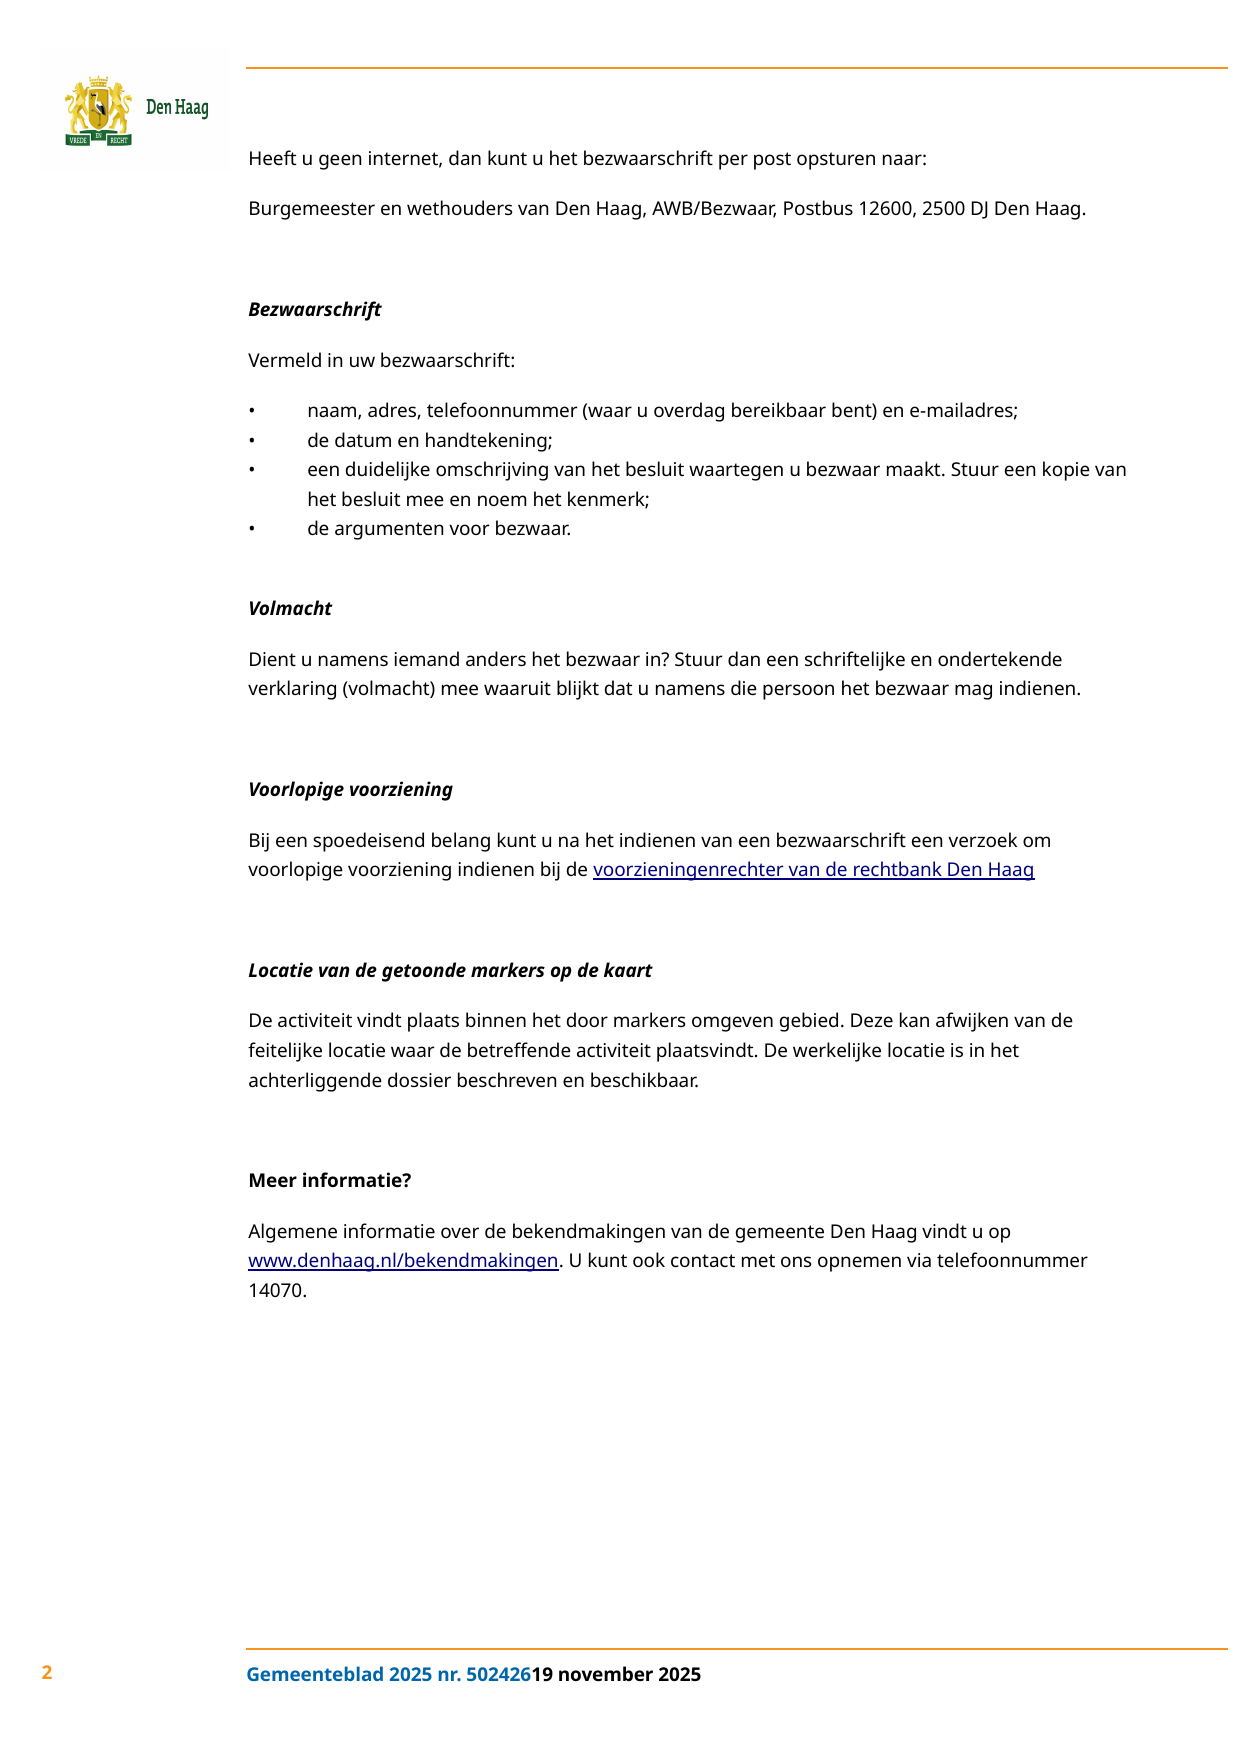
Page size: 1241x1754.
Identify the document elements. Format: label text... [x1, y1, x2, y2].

text Vermeld in uw bezwaarschrift: [248, 347, 1152, 373]
list een duidelijke omschrijving van het besluit waartegen u bezwaar maakt. Stuur een kopie van het besluit mee en noem het kenmerk; [248, 456, 1152, 512]
text Meer informatie? [248, 1168, 1152, 1193]
picture [41, 47, 231, 172]
list de argumenten voor bezwaar. [248, 516, 1152, 541]
text Voorlopige voorziening [248, 776, 1152, 802]
text Bij een spoedeisend belang kunt u na het indienen van een bezwaarschrift een verzoek om voorlopige voorziening indienen bij de voorzieningenrechter van de rechtbank Den Haag [248, 827, 1152, 882]
text Locatie van de getoonde markers op de kaart [248, 957, 1152, 983]
text Bezwaarschrift [248, 296, 1152, 322]
text Algemene informatie over de bekendmakingen van de gemeente Den Haag vindt u op www.denhaag.nl/bekendmakingen. U kunt ook contact met ons opnemen via telefoonnummer 14070. [248, 1218, 1152, 1303]
list naam, adres, telefoonnummer (waar u overdag bereikbaar bent) en e-mailadres; [248, 397, 1152, 423]
text Burgemeester en wethouders van Den Haag, AWB/Bezwaar, Postbus 12600, 2500 DJ Den Haag. [248, 196, 1152, 221]
list de datum en handtekening; [248, 427, 1152, 453]
text De activiteit vindt plaats binnen het door markers omgeven gebied. Deze kan afwijken van de feitelijke locatie waar de betreffende activiteit plaatsvindt. De werkelijke locatie is in het achterliggende dossier beschreven en beschikbaar. [248, 1008, 1152, 1093]
text Dient u namens iemand anders het bezwaar in? Stuur dan een schriftelijke en ondertekende verklaring (volmacht) mee waaruit blijkt dat u namens die persoon het bezwaar mag indienen. [248, 646, 1152, 701]
text Heeft u geen internet, dan kunt u het bezwaarschrift per post opsturen naar: [248, 145, 1152, 171]
text Volmacht [248, 596, 1152, 621]
